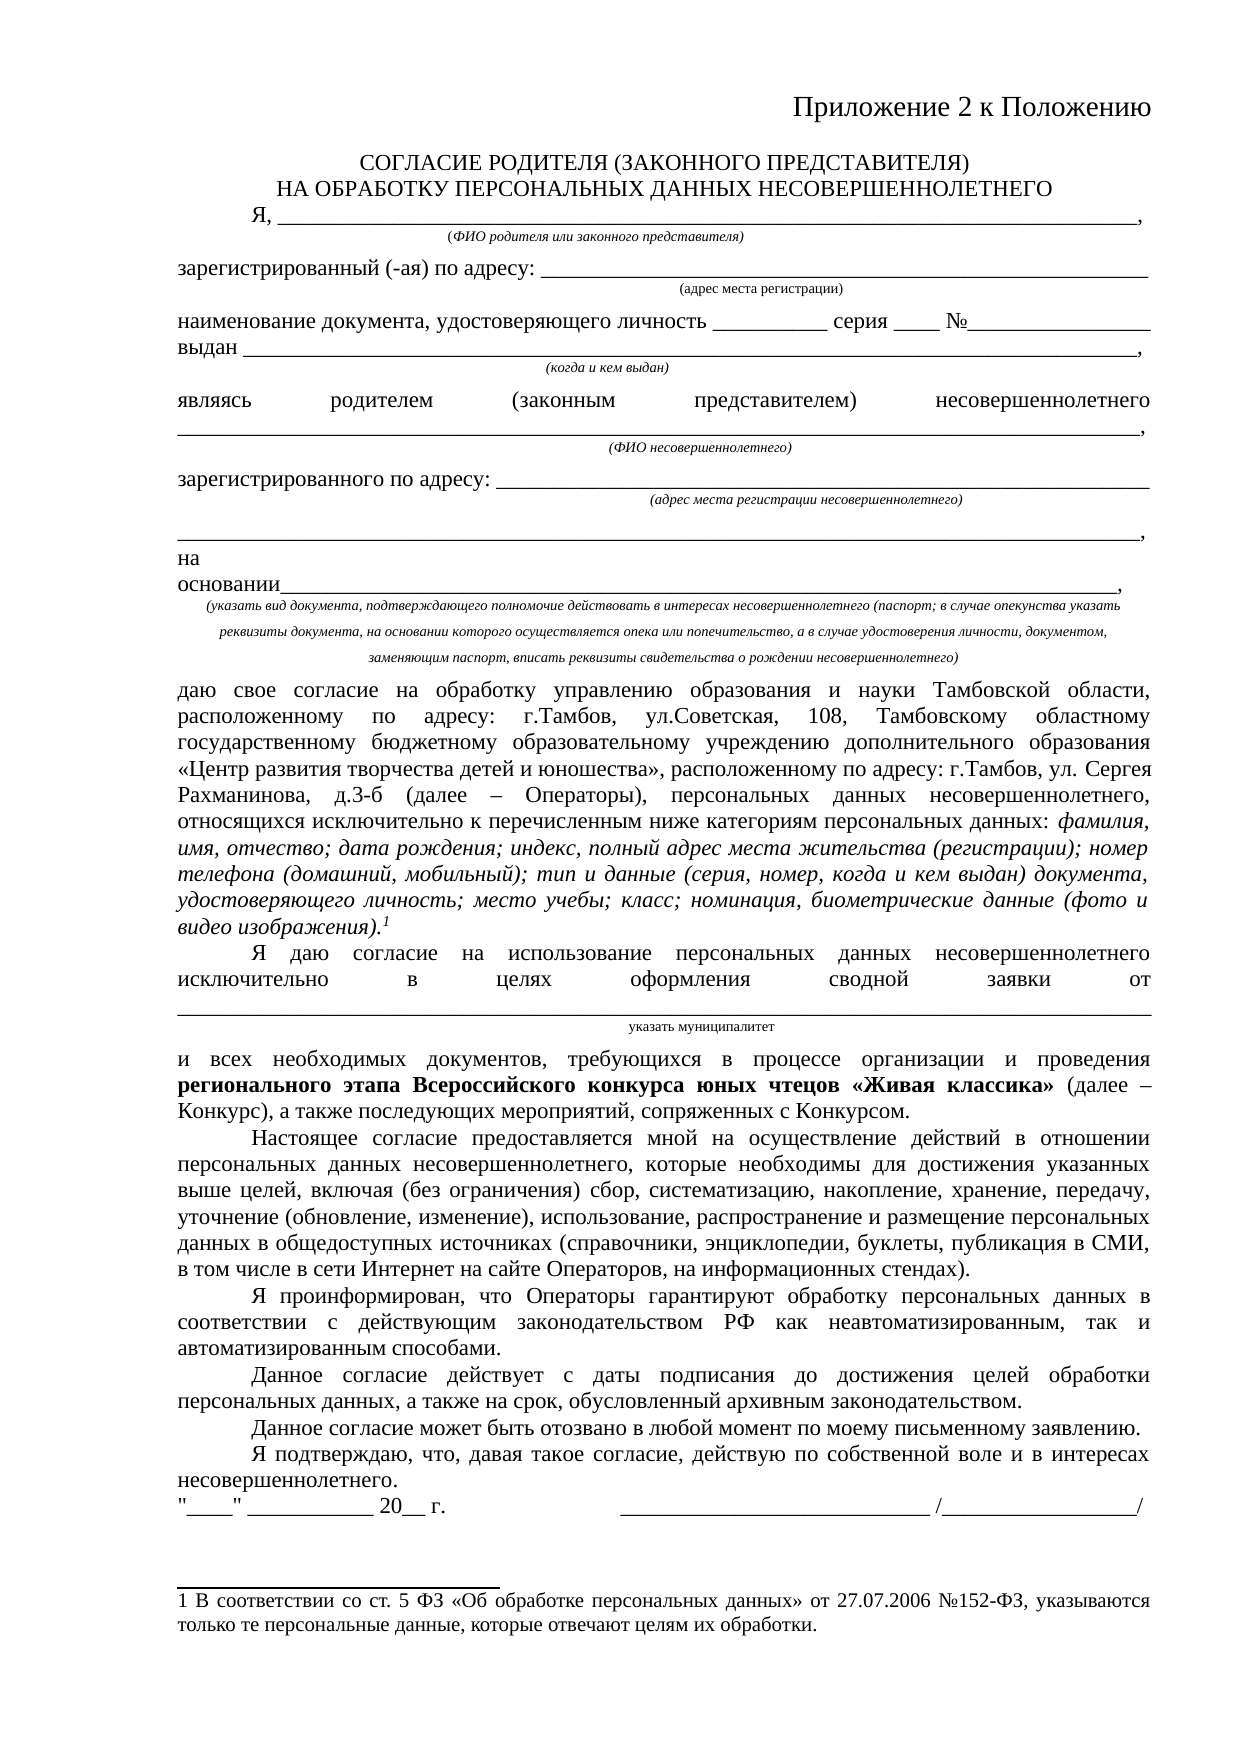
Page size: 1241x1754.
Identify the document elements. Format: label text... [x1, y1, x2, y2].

text зарегистрированный (-ая) по адресу: _____________________________________________________ [177, 254, 1152, 280]
text ____________________________________________________________________________________, [177, 517, 1152, 544]
text указать муниципалитет [177, 1018, 1152, 1044]
text Я, ___________________________________________________________________________, [177, 201, 1152, 228]
text (ФИО родителя или законного представителя) [177, 228, 1152, 254]
text зарегистрированного по адресу: _________________________________________________________ [177, 465, 1152, 491]
text и всех необходимых документов, требующихся в процессе организации и проведения регионального этапа Всероссийского конкурса юных чтецов «Живая классика» (далее – Конкурс), а также последующих мероприятий, сопряженных с Конкурсом. [177, 1044, 1152, 1124]
text даю свое согласие на обработку управлению образования и науки Тамбовской области, расположенному по адресу: г.Тамбов, ул.Советская, 108, Тамбовскому областному государственному бюджетному образовательному учреждению дополнительного образования «Центр развития творчества детей и юношества», расположенному по адресу: г.Тамбов, ул. Сергея Рахманинова, д.3-б (далее – Операторы), персональных данных несовершеннолетнего, относящихся исключительно к перечисленным ниже категориям персональных данных: фамилия, имя, отчество; дата рождения; индекс, полный адрес места жительства (регистрации); номер телефона (домашний, мобильный); тип и данные (серия, номер, когда и кем выдан) документа, удостоверяющего личность; место учебы; класс; номинация, биометрические данные (фото и видео изображения). [177, 676, 1152, 939]
text (когда и кем выдан) [177, 359, 1152, 386]
text "____" ___________ 20__ г. ___________________________ /_________________/ [177, 1493, 1152, 1519]
text являясь родителем (законным представителем) несовершеннолетнего ____________________________________________________________________________________, [177, 386, 1152, 438]
text Настоящее согласие предоставляется мной на осуществление действий в отношении персональных данных несовершеннолетнего, которые необходимы для достижения указанных выше целей, включая (без ограничения) сбор, систематизацию, накопление, хранение, передачу, уточнение (обновление, изменение), использование, распространение и размещение персональных данных в общедоступных источниках (справочники, энциклопедии, буклеты, публикация в СМИ, в том числе в сети Интернет на сайте Операторов, на информационных стендах). [177, 1124, 1152, 1282]
text В соответствии со ст. 5 ФЗ «Об обработке персональных данных» от 27.07.2006 №152-ФЗ, указываются только те персональные данные, которые отвечают целям их обработки. [177, 1588, 1152, 1636]
text (адрес места регистрации несовершеннолетнего) [177, 491, 1152, 517]
text Данное согласие действует с даты подписания до достижения целей обработки персональных данных, а также на срок, обусловленный архивным законодательством. [177, 1361, 1152, 1413]
text Приложение 2 к Положению [177, 89, 1152, 122]
text (адрес места регистрации) [177, 280, 1152, 307]
text Я даю согласие на использование персональных данных несовершеннолетнего исключительно в целях оформления сводной заявки от _____________________________________________________________________________________ [177, 939, 1152, 1015]
text СОГЛАСИЕ РОДИТЕЛЯ (ЗАКОННОГО ПРЕДСТАВИТЕЛЯ) [177, 148, 1152, 175]
text наименование документа, удостоверяющего личность __________ серия ____ №________________ выдан ______________________________________________________________________________, [177, 307, 1152, 359]
text Я подтверждаю, что, давая такое согласие, действую по собственной воле и в интересах несовершеннолетнего. [177, 1440, 1152, 1493]
text Данное согласие может быть отозвано в любой момент по моему письменному заявлению. [177, 1413, 1152, 1440]
text (ФИО несовершеннолетнего) [177, 438, 1152, 465]
text НА ОБРАБОТКУ ПЕРСОНАЛЬНЫХ ДАННЫХ НЕСОВЕРШЕННОЛЕТНЕГО [177, 175, 1152, 201]
text (указать вид документа, подтверждающего полномочие действовать в интересах несовершеннолетнего (паспорт; в случае опекунства указать реквизиты документа, на основании которого осуществляется опека или попечительство, а в случае удостоверения личности, документом, заменяющим паспорт, вписать реквизиты свидетельства о рождении несовершеннолетнего) [177, 597, 1152, 676]
text на основании_________________________________________________________________________, [177, 544, 1152, 597]
text Я проинформирован, что Операторы гарантируют обработку персональных данных в соответствии с действующим законодательством РФ как неавтоматизированным, так и автоматизированным способами. [177, 1282, 1152, 1361]
